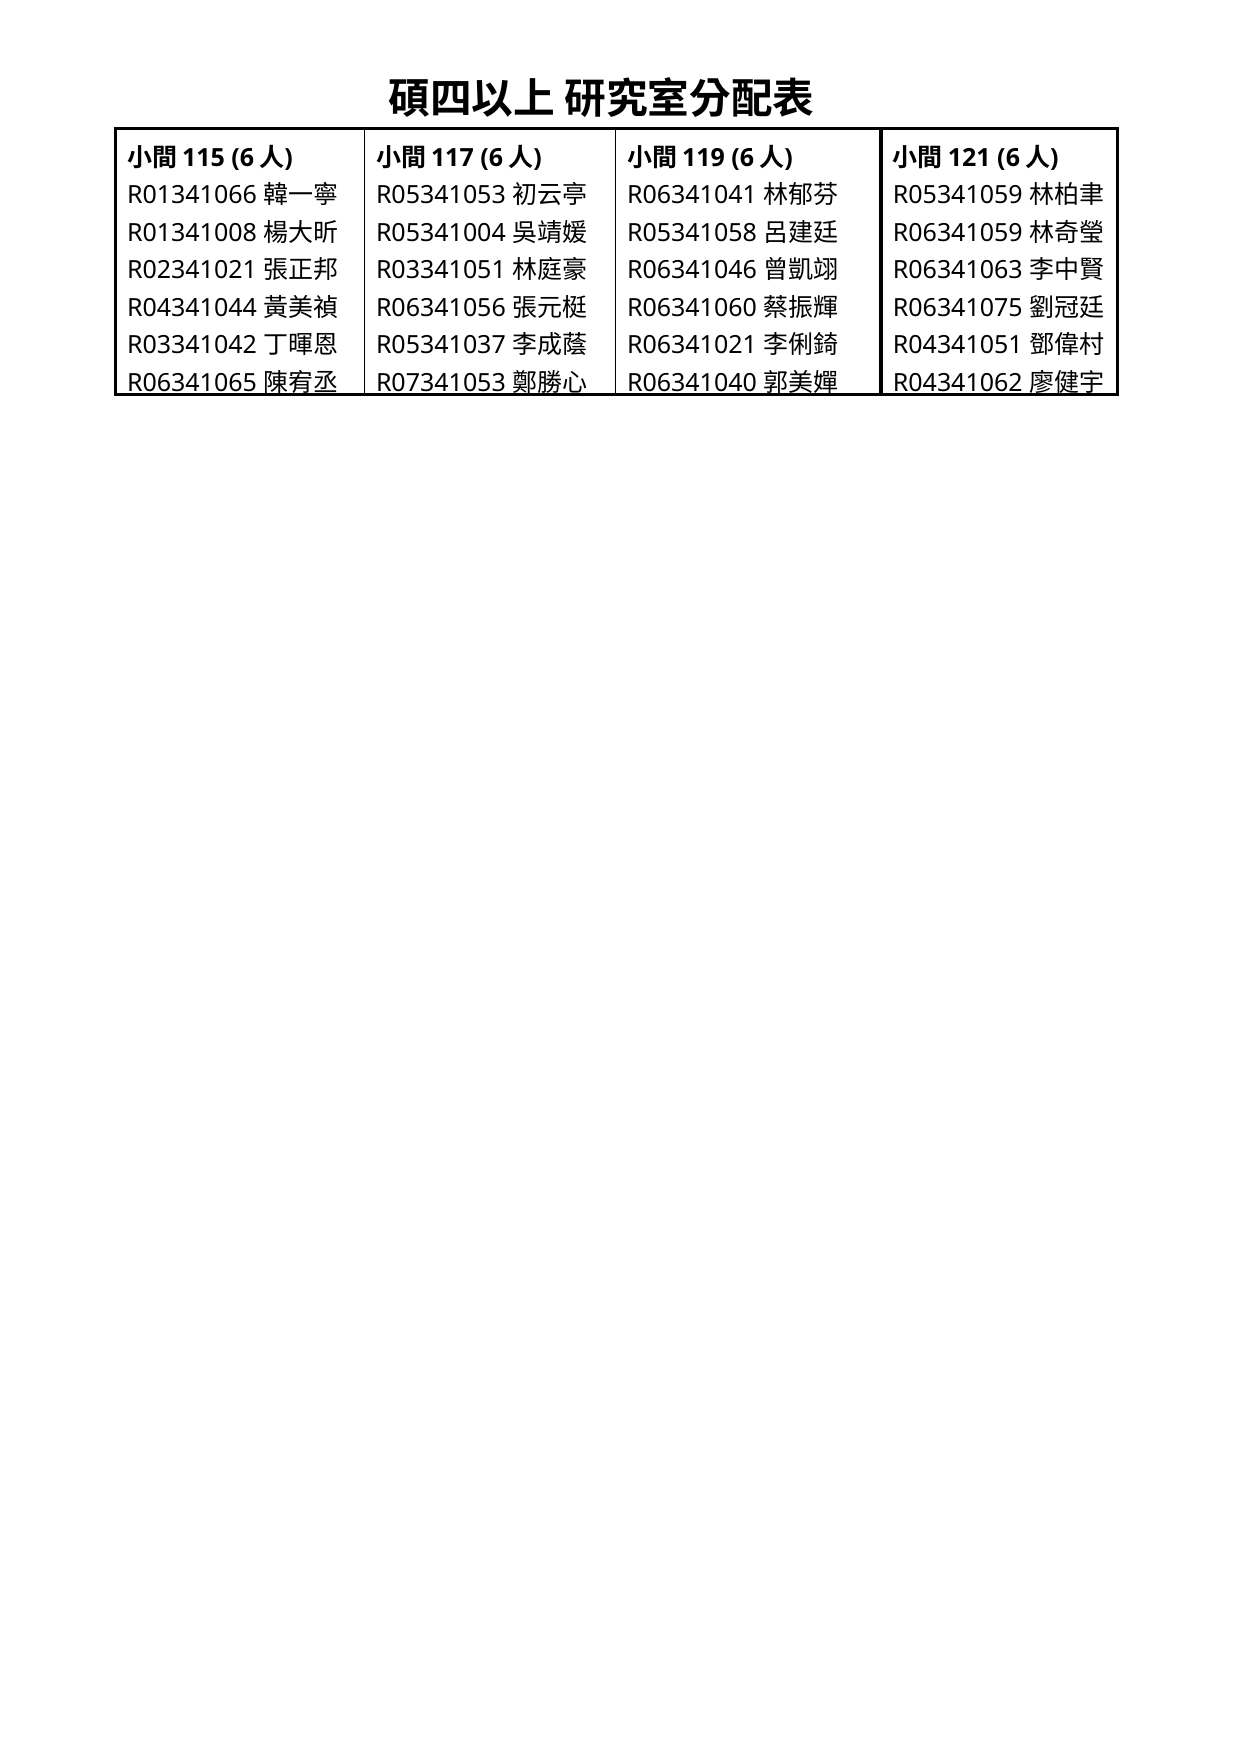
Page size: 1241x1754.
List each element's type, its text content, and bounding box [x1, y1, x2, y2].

table_header 小間119 (6人) R06341041 林郁芬 R05341058 呂建廷 R06341046 曾凱翊 R06341060 蔡振輝 R06341021 李俐錡 R06341040 郭美嬋 [616, 130, 879, 393]
text 碩四以上 研究室分配表 [187, 52, 1053, 127]
table_header 小間117 (6人) R05341053 初云亭 R05341004 吳靖媛 R03341051 林庭豪 R06341056 張元梃 R05341037 李成蔭 R07341053 鄭勝心 [365, 130, 615, 393]
table_header 小間115 (6人) R01341066 韓一寧 R01341008 楊大昕 R02341021 張正邦 R04341044 黃美禎 R03341042 丁暉恩 R06341065 陳宥丞 [117, 130, 364, 393]
table_header 小間121 (6人) R05341059 林柏聿 R06341059 林奇瑩 R06341063 李中賢 R06341075 劉冠廷 R04341051 鄧偉村 R04341062 廖健宇 [883, 130, 1116, 393]
